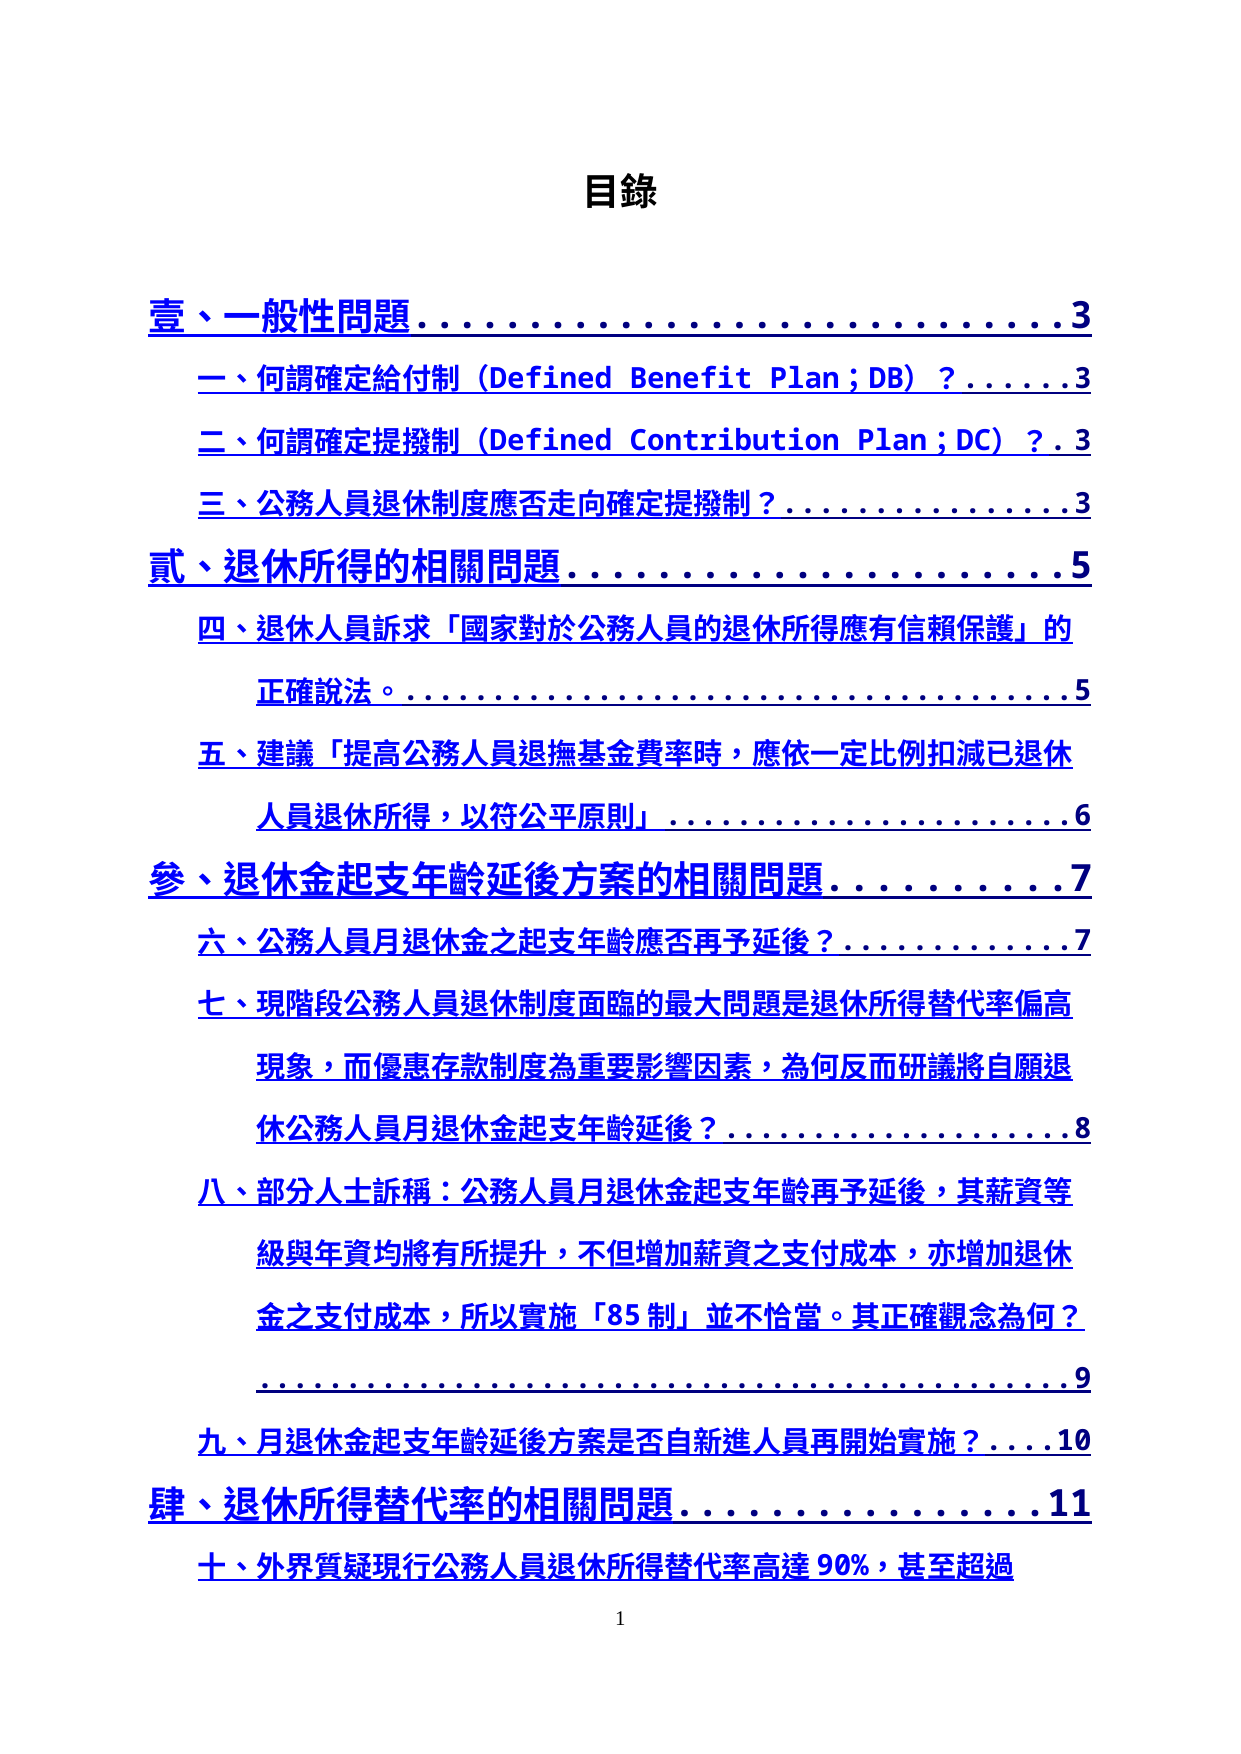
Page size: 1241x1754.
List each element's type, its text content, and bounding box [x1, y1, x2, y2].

text 五、建議「提高公務人員退撫基金費率時，應依一定比例扣減已退休人員退休所得，以符公平原則」 6 [198, 710, 1092, 835]
text 六、公務人員月退休金之起支年齡應否再予延後？ 7 [198, 899, 1092, 960]
text 四、退休人員訴求「國家對於公務人員的退休所得應有信賴保護」的正確說法。 5 [198, 587, 1092, 710]
text 十、外界質疑現行公務人員退休所得替代率高達90%，甚至超過 [198, 1524, 1092, 1585]
text 肆、退休所得替代率的相關問題 11 [148, 1460, 1092, 1521]
text 八、部分人士訴稱：公務人員月退休金起支年齡再予延後，其薪資等級與年資均將有所提升，不但增加薪資之支付成本，亦增加退休金之支付成本，所以實施「85制」並不恰當。其正確觀念為何？ 9 [198, 1148, 1092, 1398]
text 七、現階段公務人員退休制度面臨的最大問題是退休所得替代率偏高現象，而優惠存款制度為重要影響因素，為何反而研議將自願退休公務人員月退休金起支年齡延後？ 8 [198, 960, 1092, 1148]
text 壹、一般性問題 3 [148, 273, 1092, 334]
text 九、月退休金起支年齡延後方案是否自新進人員再開始實施？ 10 [198, 1398, 1092, 1460]
text 三、公務人員退休制度應否走向確定提撥制？ 3 [198, 460, 1092, 523]
text 目錄 [148, 148, 1092, 210]
text 參、退休金起支年齡延後方案的相關問題 7 [148, 835, 1092, 896]
text 二、何謂確定提撥制（Defined Contribution Plan；DC）？ 3 [198, 398, 1092, 460]
text 貳、退休所得的相關問題 5 [148, 523, 1092, 584]
text 一、何謂確定給付制（Defined Benefit Plan；DB）？ 3 [198, 337, 1092, 398]
